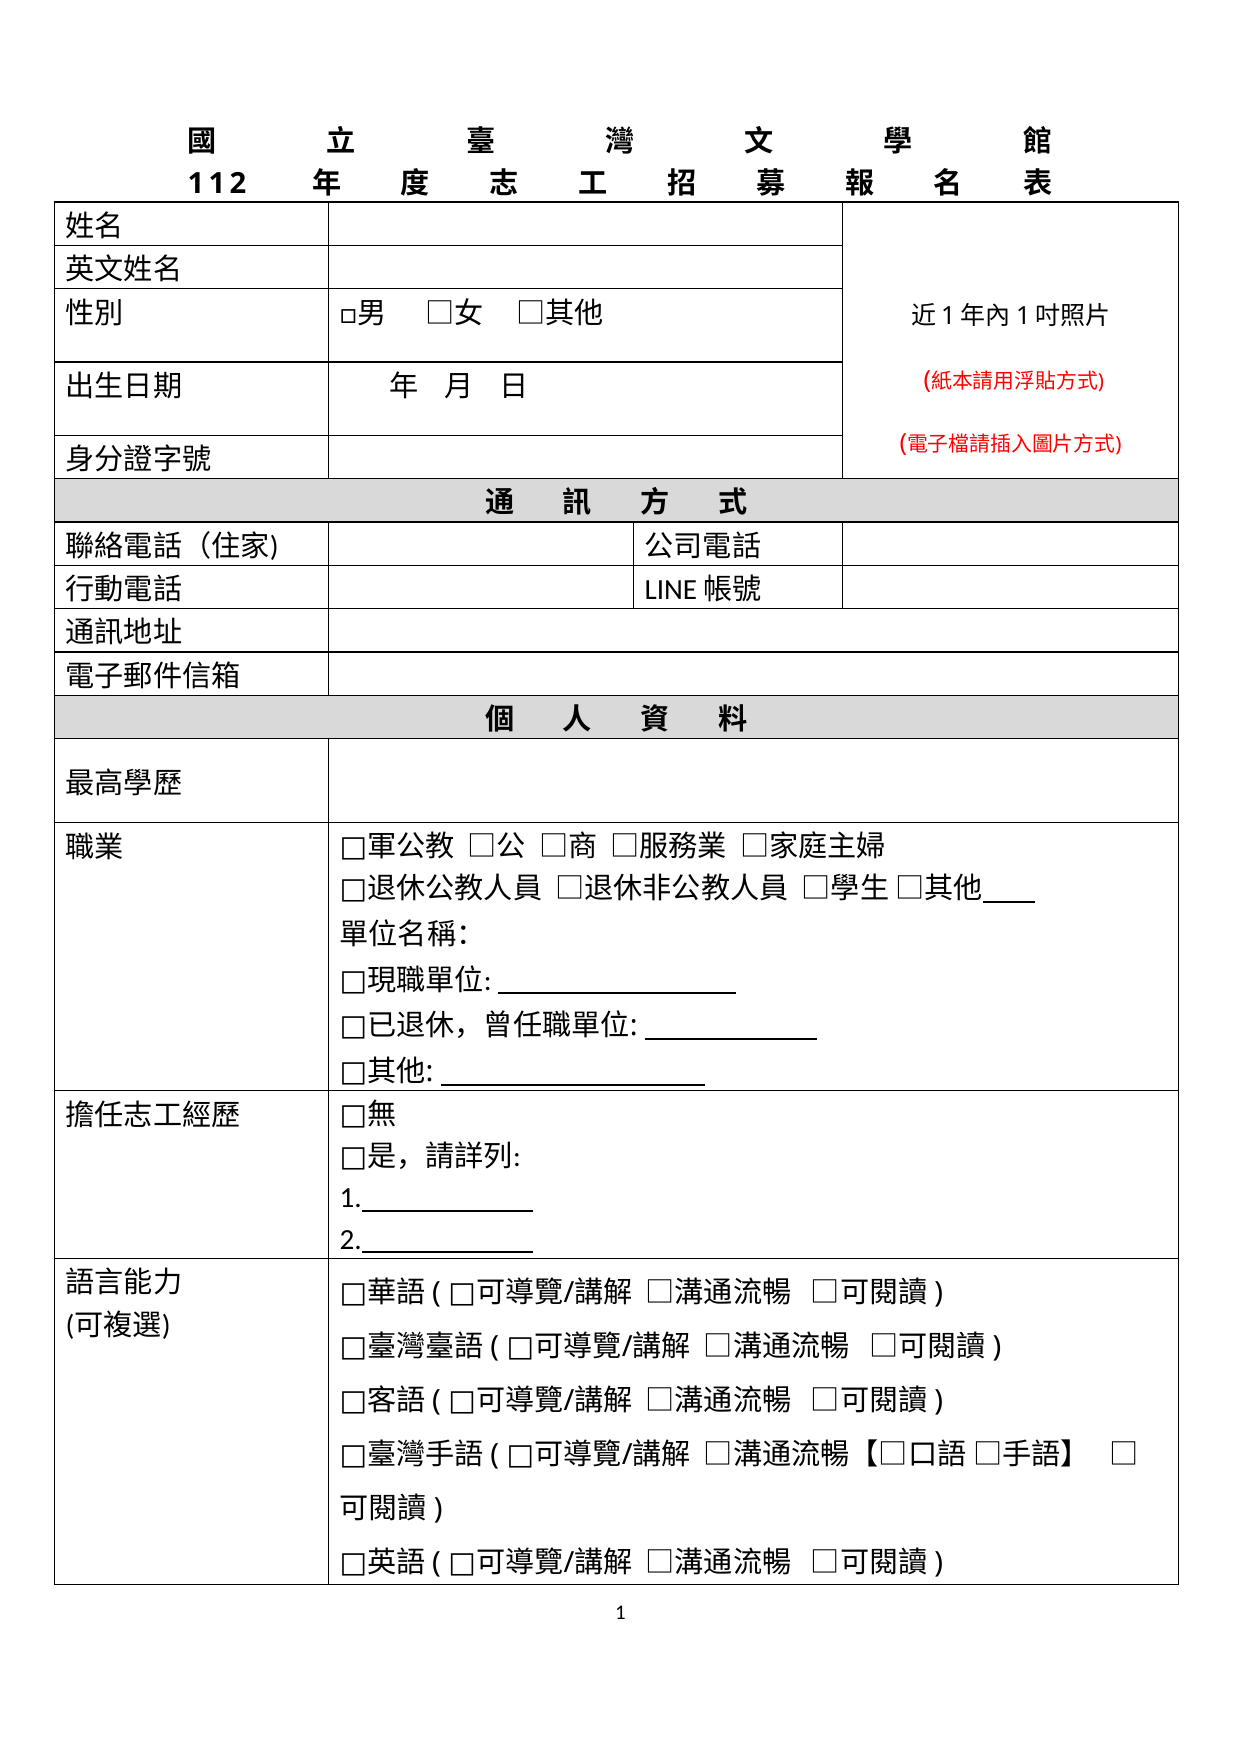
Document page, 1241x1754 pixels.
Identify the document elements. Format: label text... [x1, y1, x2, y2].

table_cell [329, 436, 842, 478]
table_cell □華語 ( □可導覽/講解 □溝通流暢 □可閱讀 ) □臺灣臺語 ( □可導覽/講解 □溝通流暢 □可閱讀 ) □客語 ( □可導覽/講解 □溝通流暢 □可閱讀 ) □臺灣手語 ( □可導覽/講解 □溝通流暢【□口語 □手語】 □可閱讀 ) □英語 ( □可導覽/講解 □溝通流暢 □可閱讀 ) [329, 1259, 1178, 1584]
table_cell 出生日期 [55, 363, 328, 435]
table_cell [843, 566, 1178, 608]
table_cell 擔任志工經歷 [55, 1091, 328, 1258]
table_cell 年 月 日 [329, 363, 842, 435]
table_cell [329, 609, 1178, 651]
table_header [329, 203, 842, 245]
table_cell [329, 246, 842, 288]
table_cell 聯絡電話（住家) [55, 523, 328, 565]
text 國立臺灣文學館 [187, 118, 1053, 160]
table_cell 通訊地址 [55, 609, 328, 651]
table_cell 行動電話 [55, 566, 328, 608]
table_cell 公司電話 [634, 523, 842, 565]
table_header 姓名 [55, 203, 328, 245]
table_cell □無 □是，請詳列: 1. 2. [329, 1091, 1178, 1258]
table_cell 個人資料 [55, 696, 1178, 738]
table_cell 身分證字號 [55, 436, 328, 478]
table_cell [329, 523, 633, 565]
table_cell 電子郵件信箱 [55, 653, 328, 695]
table_cell □軍公教 □公 □商 □服務業 □家庭主婦 □退休公教人員 □退休非公教人員 □學生 □其他 單位名稱： □現職單位: □已退休，曾任職單位: □其他: [329, 823, 1178, 1090]
table_cell [843, 523, 1178, 565]
table_cell □男 □女 □其他 [329, 289, 842, 361]
table_cell 英文姓名 [55, 246, 328, 288]
table_header 近1年內 1吋照片 (紙本請用浮貼方式) (電子檔請插入圖片方式) [843, 203, 1178, 478]
table_cell [329, 566, 633, 608]
table_cell 性別 [55, 289, 328, 361]
table_cell [329, 739, 1178, 822]
table_cell 職業 [55, 823, 328, 1090]
table_cell [329, 653, 1178, 695]
table_cell LINE帳號 [634, 566, 842, 608]
table_cell 最高學歷 [55, 739, 328, 822]
text 112年度志工招募報名表 [187, 160, 1053, 201]
table_cell 通訊方式 [55, 479, 1178, 521]
table_cell 語言能力 (可複選) [55, 1259, 328, 1584]
